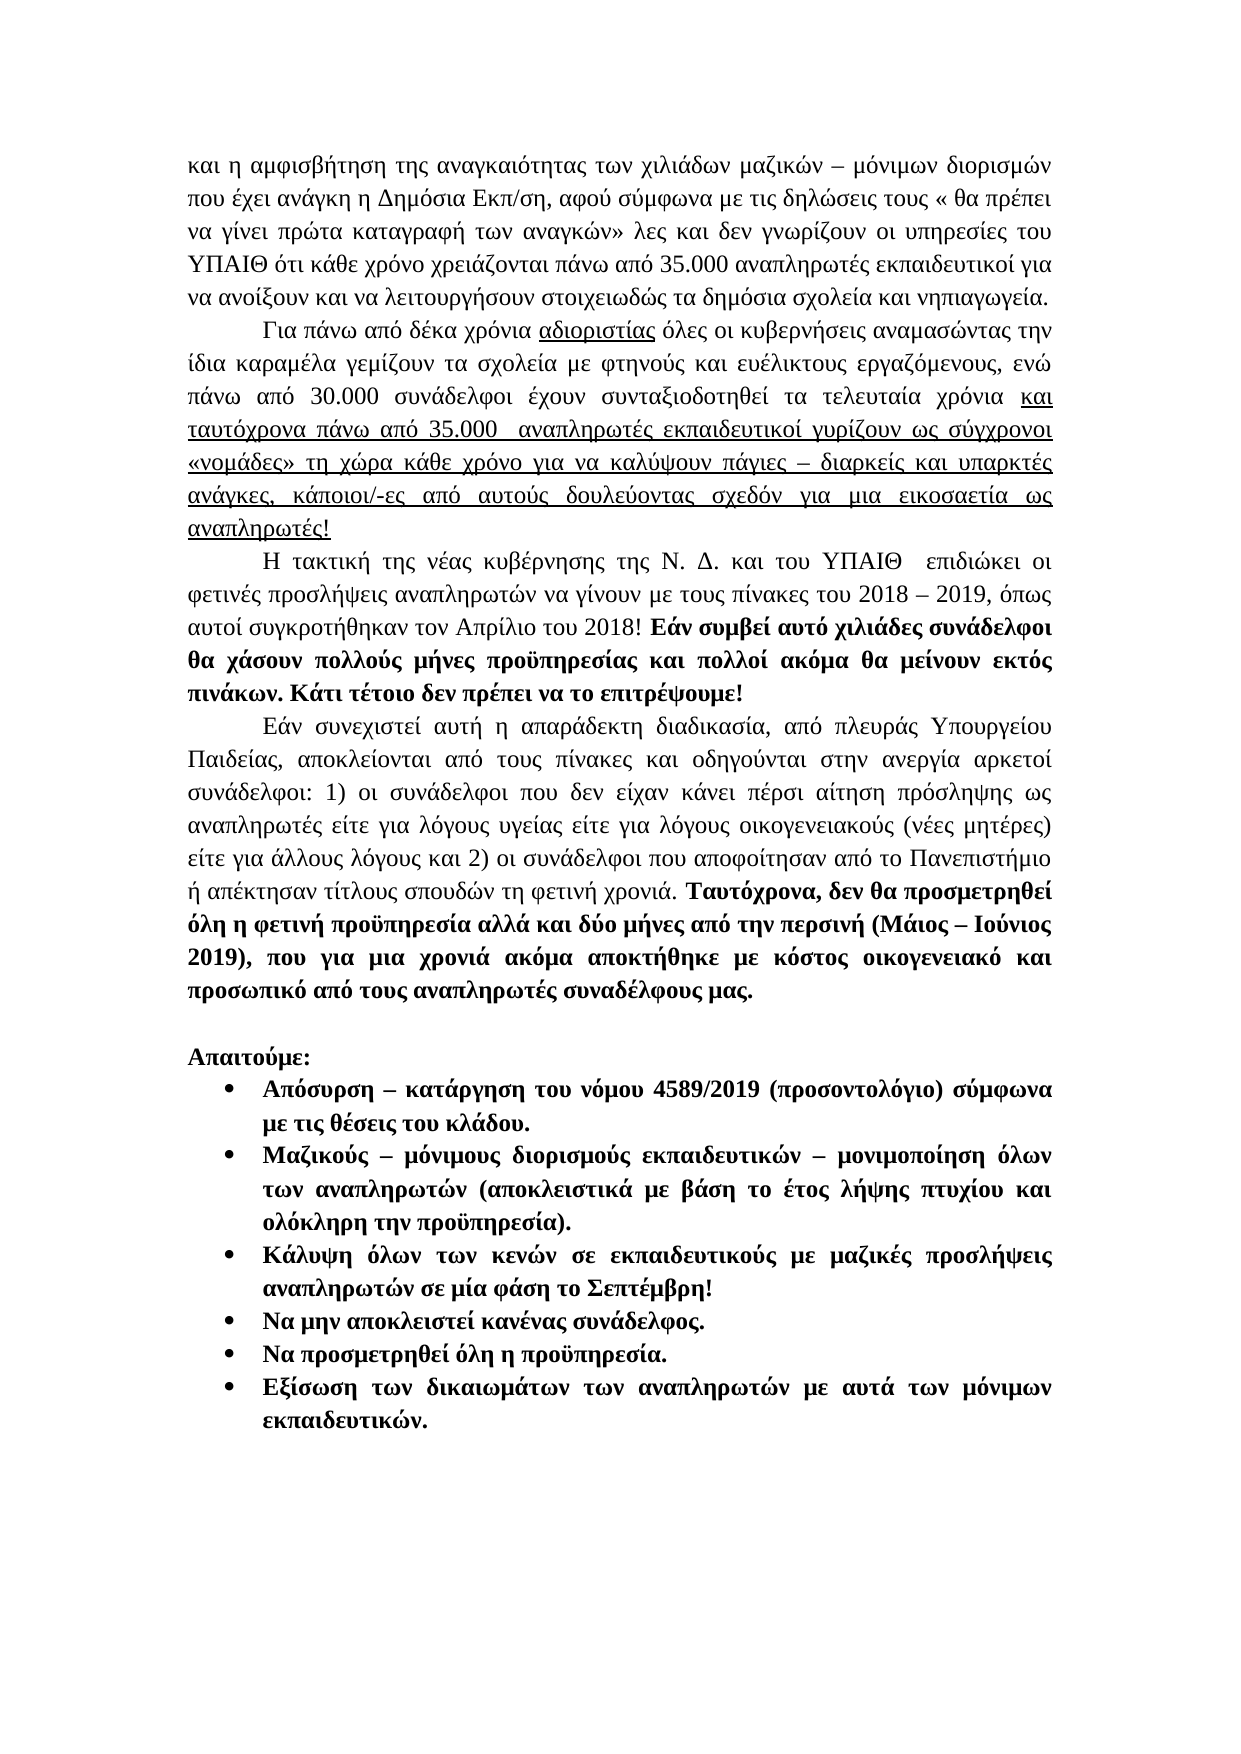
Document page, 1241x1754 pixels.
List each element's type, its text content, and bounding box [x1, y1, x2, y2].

list Εξίσωση των δικαιωμάτων των αναπληρωτών με αυτά των μόνιμων εκπαιδευτικών. [225, 1372, 1053, 1433]
list Μαζικούς – μόνιμους διορισμούς εκπαιδευτικών – μονιμοποίηση όλων των αναπληρωτών (αποκλειστικά με βάση το έτος λήψης πτυχίου και ολόκληρη την προϋπηρεσία). [225, 1141, 1053, 1235]
text και η αμφισβήτηση της αναγκαιότητας των χιλιάδων μαζικών – μόνιμων διορισμών που έχει ανάγκη η Δημόσια Εκπ/ση, αφού σύμφωνα με τις δηλώσεις τους « θα πρέπει να γίνει πρώτα καταγραφή των αναγκών» λες και δεν γνωρίζουν οι υπηρεσίες του ΥΠΑΙΘ ότι κάθε χρόνο χρειάζονται πάνω από 35.000 αναπληρωτές εκπαιδευτικοί για να ανοίξουν και να λειτουργήσουν στοιχειωδώς τα δημόσια σχολεία και νηπιαγωγεία. [187, 150, 1053, 311]
text Εάν συνεχιστεί αυτή η απαράδεκτη διαδικασία, από πλευράς Υπουργείου Παιδείας, αποκλείονται από τους πίνακες και οδηγούνται στην ανεργία αρκετοί συνάδελφοι: 1) οι συνάδελφοι που δεν είχαν κάνει πέρσι αίτηση πρόσληψης ως αναπληρωτές είτε για λόγους υγείας είτε για λόγους οικογενειακούς (νέες μητέρες) είτε για άλλους λόγους και 2) οι συνάδελφοι που αποφοίτησαν από το Πανεπιστήμιο ή απέκτησαν τίτλους σπουδών τη φετινή χρονιά. Ταυτόχρονα, δεν θα προσμετρηθεί όλη η φετινή προϋπηρεσία αλλά και δύο μήνες από την περσινή (Μάιος – Ιούνιος 2019), που για μια χρονιά ακόμα αποκτήθηκε με κόστος οικογενειακό και προσωπικό από τους αναπληρωτές συναδέλφους μας. [187, 711, 1053, 1004]
list Κάλυψη όλων των κενών σε εκπαιδευτικούς με μαζικές προσλήψεις αναπληρωτών σε μία φάση το Σεπτέμβρη! [225, 1240, 1053, 1301]
list Να προσμετρηθεί όλη η προϋπηρεσία. [225, 1339, 1053, 1367]
text αναπληρωτές! [187, 506, 1053, 542]
text «νομάδες» τη χώρα κάθε χρόνο για να καλύψουν πάγιες – διαρκείς και υπαρκτές [187, 440, 1053, 472]
list Να μην αποκλειστεί κανένας συνάδελφος. [225, 1306, 1053, 1334]
text ανάγκες, κάποιοι/-ες από αυτούς δουλεύοντας σχεδόν για μια εικοσαετία ως [187, 473, 1053, 505]
text Η τακτική της νέας κυβέρνησης της Ν. Δ. και του ΥΠΑΙΘ επιδιώκει οι φετινές προσλήψεις αναπληρωτών να γίνουν με τους πίνακες του 2018 – 2019, όπως αυτοί συγκροτήθηκαν τον Απρίλιο του 2018! Εάν συμβεί αυτό χιλιάδες συνάδελφοι θα χάσουν πολλούς μήνες προϋπηρεσίας και πολλοί ακόμα θα μείνουν εκτός πινάκων. Κάτι τέτοιο δεν πρέπει να το επιτρέψουμε! [187, 546, 1053, 707]
list Απόσυρση – κατάργηση του νόμου 4589/2019 (προσοντολόγιο) σύμφωνα με τις θέσεις του κλάδου. [225, 1074, 1053, 1136]
text Απαιτούμε: [187, 1042, 1053, 1070]
text Για πάνω από δέκα χρόνια αδιοριστίας όλες οι κυβερνήσεις αναμασώντας την ίδια καραμέλα γεμίζουν τα σχολεία με φτηνούς και ευέλικτους εργαζόμενους, ενώ πάνω από 30.000 συνάδελφοι έχουν συνταξιοδοτηθεί τα τελευταία χρόνια και ταυτόχρονα πάνω από 35.000 αναπληρωτές εκπαιδευτικοί γυρίζουν ως σύγχρονοι [187, 315, 1053, 439]
